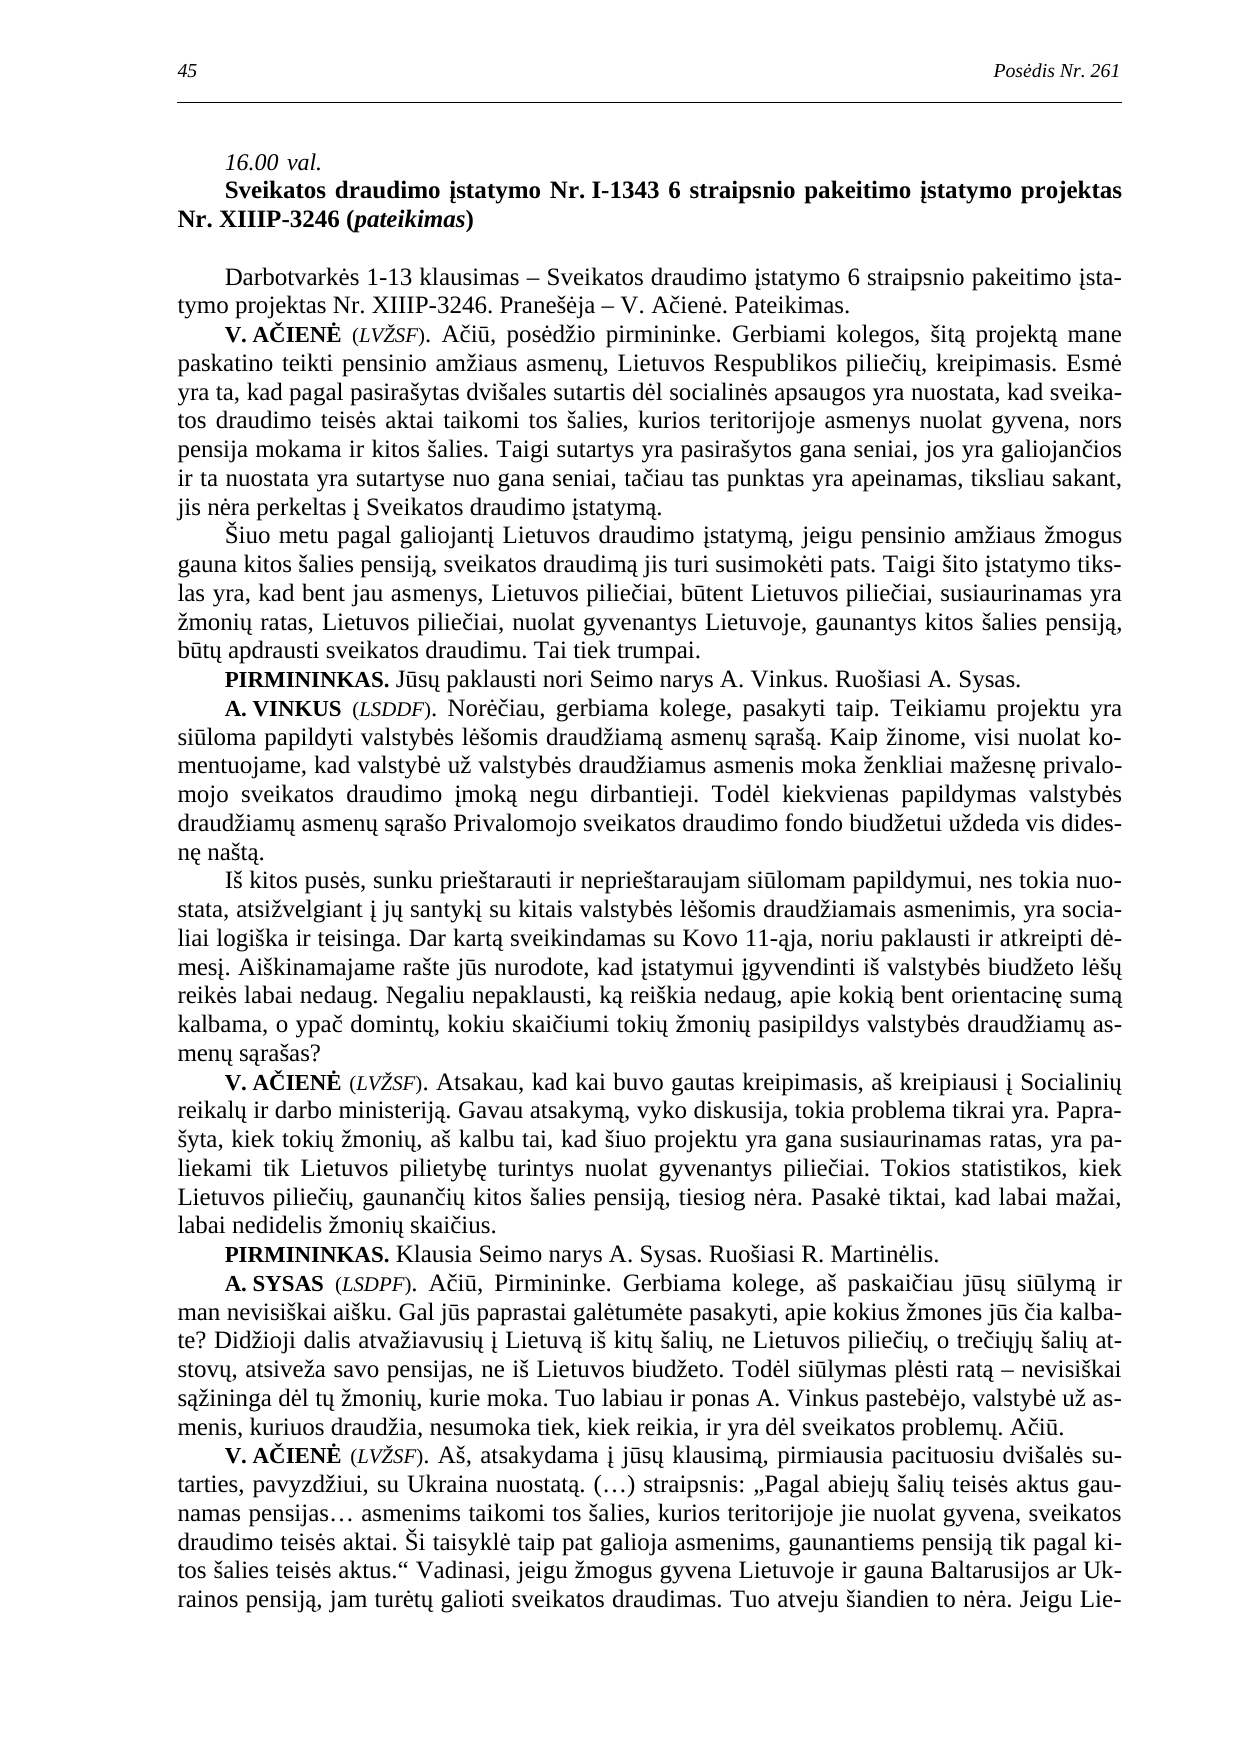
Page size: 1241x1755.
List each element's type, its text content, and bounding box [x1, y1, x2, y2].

text PIRMININKAS. Jū­sų pa­klaus­ti no­ri Sei­mo na­rys A. Vin­kus. Ruo­šia­si A. Sy­sas. [177, 664, 1122, 693]
text Šiuo me­tu pa­gal ga­lio­jan­tį Lie­tu­vos drau­di­mo įsta­ty­mą, jei­gu pen­si­nio am­žiaus žmo­gus gau­na ki­tos ša­lies pen­si­ją, svei­ka­tos drau­di­mą jis tu­ri su­si­mo­kė­ti pats. Tai­gi ši­to įsta­ty­mo tiks­las yra, kad bent jau as­me­nys, Lie­tu­vos pi­lie­čiai, bū­tent Lie­tu­vos pi­lie­čiai, su­siau­ri­na­mas yra žmo­nių ra­tas, Lie­tu­vos pi­lie­čiai, nuo­lat gy­ve­nan­tys Lie­tu­vo­je, gau­nan­tys ki­tos ša­lies pen­si­ją, bū­tų ap­draus­ti svei­ka­tos drau­di­mu. Tai tiek trum­pai. [177, 520, 1122, 664]
text Iš ki­tos pu­sės, sun­ku prieš­ta­rau­ti ir ne­pri­eš­ta­rau­jam siū­lo­mam pa­pil­dy­mui, nes to­kia nuo­sta­ta, at­si­žvel­giant į jų san­ty­kį su ki­tais vals­ty­bės lė­šo­mis drau­džia­mais as­me­ni­mis, yra so­cia­liai lo­giš­ka ir tei­sin­ga. Dar kar­tą svei­kin­da­mas su Ko­vo 11-ąja, no­riu pa­klaus­ti ir at­kreip­ti dė­me­sį. Aiš­ki­na­ma­ja­me raš­te jūs nu­ro­do­te, kad įsta­ty­mui įgy­ven­din­ti iš vals­ty­bės biu­dže­to lė­šų rei­kės la­bai ne­daug. Ne­ga­liu ne­pa­klaus­ti, ką reiš­kia ne­daug, apie ko­kią bent orien­ta­ci­nę su­mą kal­ba­ma, o ypač do­min­tų, ko­kiu skai­čiu­mi to­kių žmo­nių pa­si­pil­dys vals­ty­bės drau­džia­mų as­me­nų są­ra­šas? [177, 865, 1122, 1067]
text V. AČIENĖ (LVŽSF). Ačiū, po­sė­džio pir­mi­nin­ke. Ger­bia­mi ko­le­gos, ši­tą pro­jek­tą ma­ne pa­ska­ti­no teik­ti pen­si­nio am­žiaus as­me­nų, Lie­tu­vos Res­pub­li­kos pi­lie­čių, krei­pi­ma­sis. Es­mė yra ta, kad pa­gal pa­si­ra­šy­tas dvi­ša­les su­tar­tis dėl so­cia­li­nės ap­sau­gos yra nuo­sta­ta, kad svei­ka­tos drau­di­mo tei­sės ak­tai tai­ko­mi tos ša­lies, ku­rios te­ri­to­ri­jo­je as­me­nys nuo­lat gy­ve­na, nors pen­si­ja mo­ka­ma ir ki­tos ša­lies. Tai­gi su­tar­tys yra pa­si­ra­šy­tos ga­na se­niai, jos yra ga­lio­jan­čios ir ta nuo­sta­ta yra su­tar­ty­se nuo ga­na se­niai, ta­čiau tas punk­tas yra apei­na­mas, tiks­liau sa­kant, jis nė­ra per­kel­tas į Svei­ka­tos drau­di­mo įsta­ty­mą. [177, 319, 1122, 520]
text PIRMININKAS. Klau­sia Sei­mo na­rys A. Sy­sas. Ruo­šia­si R. Mar­ti­nė­lis. [177, 1239, 1122, 1268]
text Dar­bo­tvarkės 1-13 klau­si­mas – Svei­ka­tos drau­di­mo įsta­ty­mo 6 straips­nio pa­kei­ti­mo įsta­ty­mo pro­jek­tas Nr. XIIIP-3246. Pra­ne­šė­ja – V. Ačie­nė. Pa­tei­ki­mas. [177, 262, 1122, 319]
text Svei­ka­tos drau­di­mo įsta­ty­mo Nr. I-1343 6 straips­nio pa­kei­ti­mo įsta­ty­mo pro­jek­tas Nr. XIIIP-3246 (pa­tei­ki­mas) [177, 175, 1122, 233]
text A. SYSAS (LSDPF). Ačiū, Pir­mi­nin­ke. Ger­bia­ma ko­le­ge, aš pa­skai­čiau jū­sų siū­ly­mą ir man ne­vi­siš­kai aiš­ku. Gal jūs pa­pras­tai ga­lė­tu­mė­te pa­sa­ky­ti, apie ko­kius žmo­nes jūs čia kal­ba­te? Di­džio­ji da­lis at­va­žia­vu­sių į Lie­tu­vą iš ki­tų ša­lių, ne Lie­tu­vos pi­lie­čių, o tre­čių­jų ša­lių at­sto­vų, at­si­ve­ža sa­vo pen­si­jas, ne iš Lie­tu­vos biu­dže­to. To­dėl siū­ly­mas plės­ti ra­tą – ne­vi­siš­kai są­ži­nin­ga dėl tų žmo­nių, ku­rie mo­ka. Tuo la­biau ir po­nas A. Vin­kus pa­ste­bė­jo, vals­ty­bė už as­me­nis, ku­riuos drau­džia, ne­su­mo­ka tiek, kiek rei­kia, ir yra dėl svei­ka­tos pro­ble­mų. Ačiū. [177, 1268, 1122, 1440]
text V. AČIENĖ (LVŽSF). Aš, at­sa­ky­da­ma į jū­sų klau­si­mą, pir­miau­sia pa­ci­tuo­siu dvi­ša­lės su­tar­ties, pa­vyz­džiui, su Uk­rai­na nuo­sta­tą. (…) straips­nis: „Pa­gal abie­jų ša­lių tei­sės ak­tus gau­na­mas pen­si­jas… as­me­nims tai­ko­mi tos ša­lies, ku­rios te­ri­to­ri­jo­je jie nuo­lat gy­ve­na, svei­ka­tos drau­di­mo tei­sės ak­tai. Ši tai­syk­lė taip pat ga­lio­ja as­me­nims, gau­nan­tiems pen­si­ją tik pa­gal ki­tos ša­lies tei­sės ak­tus.“ Va­di­na­si, jei­gu žmo­gus gy­ve­na Lie­tu­vo­je ir gau­na Bal­ta­ru­si­jos ar Uk­rai­nos pen­si­ją, jam tu­rė­tų ga­lio­ti svei­ka­tos drau­di­mas. Tuo at­ve­ju šian­dien to nė­ra. Jei­gu Lie­ [177, 1440, 1122, 1613]
text V. AČIENĖ (LVŽSF). At­sa­kau, kad kai bu­vo gau­tas krei­pi­ma­sis, aš krei­piau­si į So­cia­li­nių rei­ka­lų ir dar­bo mi­nis­te­ri­ją. Ga­vau at­sa­ky­mą, vy­ko dis­ku­si­ja, to­kia pro­ble­ma tik­rai yra. Pa­pra­šy­ta, kiek to­kių žmo­nių, aš kal­bu tai, kad šiuo pro­jek­tu yra ga­na su­siau­ri­na­mas ra­tas, yra pa­lie­ka­mi tik Lie­tu­vos pi­lie­ty­bę tu­rin­tys nuo­lat gy­ve­nan­tys pi­lie­čiai. To­kios sta­tis­ti­kos, kiek Lie­tu­vos pi­lie­čių, gau­nan­čių ki­tos ša­lies pen­si­ją, tie­siog nė­ra. Pa­sa­kė tik­tai, kad la­bai ma­žai, la­bai ne­di­de­lis žmo­nių skai­čius. [177, 1067, 1122, 1239]
text 16.00 val. [224, 148, 1122, 175]
text A. VINKUS (LSDDF). No­rė­čiau, ger­bia­ma ko­le­ge, pa­sa­ky­ti taip. Tei­kia­mu pro­jek­tu yra siū­lo­ma pa­pil­dy­ti vals­ty­bės lė­šo­mis drau­džia­mą as­me­nų są­ra­šą. Kaip ži­no­me, vi­si nuo­lat ko­men­tuo­ja­me, kad vals­ty­bė už vals­ty­bės drau­džia­mus as­me­nis mo­ka žen­kliai ma­žes­nę pri­va­lo­mo­jo svei­ka­tos drau­di­mo įmo­ką ne­gu dir­ban­tie­ji. To­dėl kiek­vie­nas pa­pil­dy­mas vals­ty­bės drau­džia­mų as­me­nų są­ra­šo Pri­va­lo­mo­jo svei­ka­tos drau­di­mo fon­do biu­dže­tui už­de­da vis di­des­nę naš­tą. [177, 693, 1122, 865]
